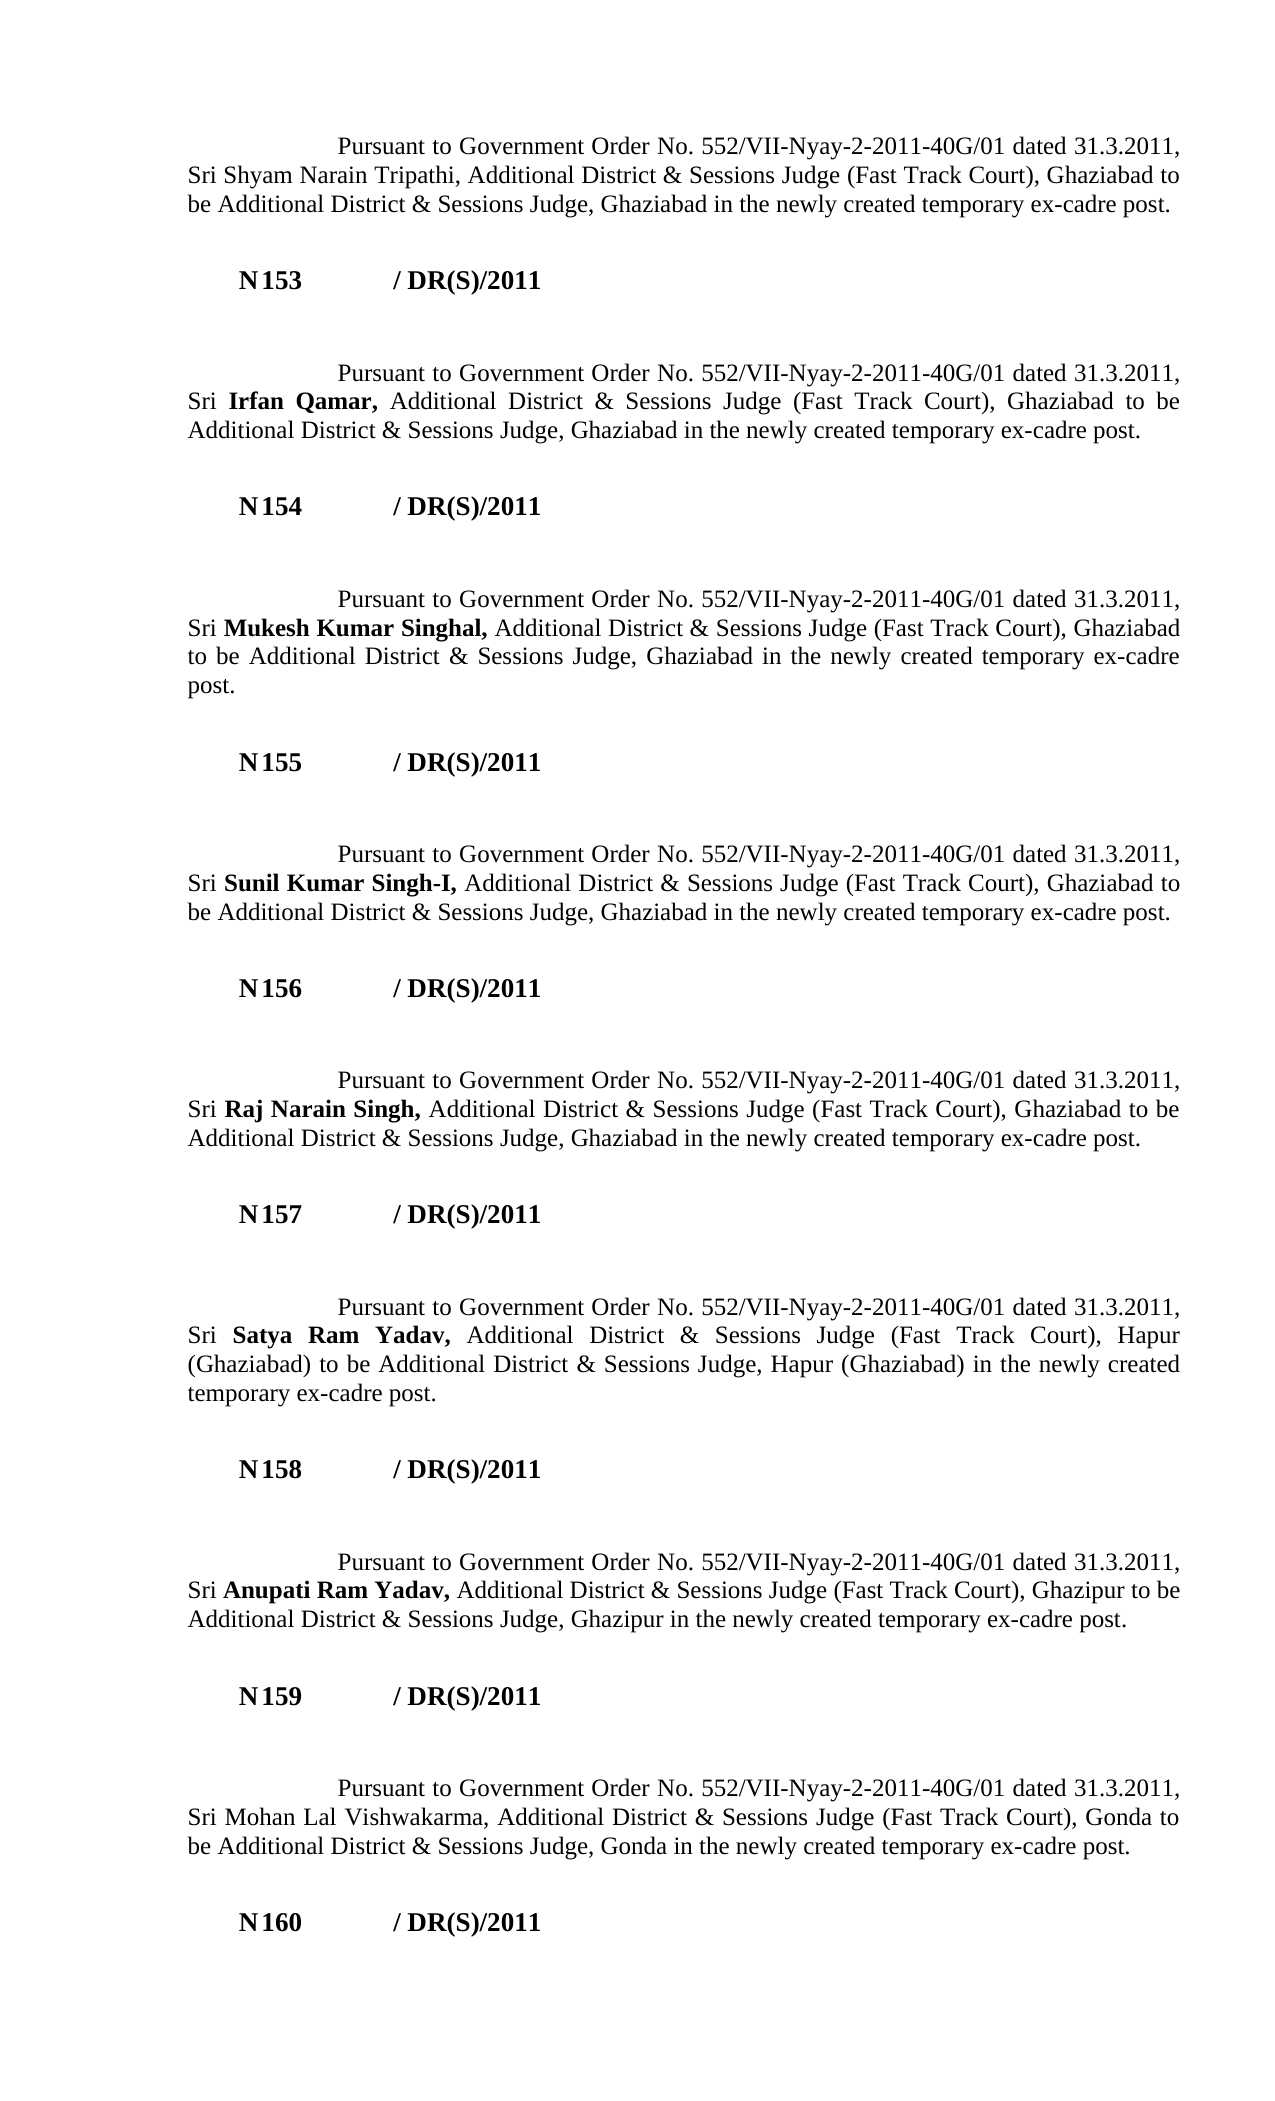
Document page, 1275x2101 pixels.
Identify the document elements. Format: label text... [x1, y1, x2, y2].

table_header / DR(S)/2011 [337, 1454, 738, 1516]
table_header [250, 1454, 337, 1516]
table_header / DR(S)/2011 [337, 972, 738, 1034]
table_header No. [188, 1906, 250, 1968]
table_header [250, 264, 337, 326]
table_header [250, 491, 337, 553]
table_header / DR(S)/2011 [337, 264, 738, 326]
table_header [250, 746, 337, 808]
table_header No. [188, 1454, 250, 1516]
table_header No. [188, 972, 250, 1034]
text Pursuant to Government Order No. 552/VII-Nyay-2-2011-40G/01 dated 31.3.2011, Sri Irfan Qamar, Additional District & Sessions Judge (Fast Track Court), Ghaziabad to be Additional District & Sessions Judge, Ghaziabad in the newly created temporary ex-cadre post. [187, 358, 1181, 444]
text Pursuant to Government Order No. 552/VII-Nyay-2-2011-40G/01 dated 31.3.2011, Sri Sunil Kumar Singh-I, Additional District & Sessions Judge (Fast Track Court), Ghaziabad to be Additional District & Sessions Judge, Ghaziabad in the newly created temporary ex-cadre post. [187, 839, 1181, 925]
text Pursuant to Government Order No. 552/VII-Nyay-2-2011-40G/01 dated 31.3.2011, Sri Anupati Ram Yadav, Additional District & Sessions Judge (Fast Track Court), Ghazipur to be Additional District & Sessions Judge, Ghazipur in the newly created temporary ex-cadre post. [187, 1547, 1181, 1633]
table_header No. [188, 746, 250, 808]
text Pursuant to Government Order No. 552/VII-Nyay-2-2011-40G/01 dated 31.3.2011, Sri Mukesh Kumar Singhal, Additional District & Sessions Judge (Fast Track Court), Ghaziabad to be Additional District & Sessions Judge, Ghaziabad in the newly created temporary ex-cadre post. [187, 584, 1181, 699]
table_header / DR(S)/2011 [337, 1906, 738, 1968]
table_header / DR(S)/2011 [337, 1680, 738, 1742]
table_header No. [188, 1198, 250, 1261]
table_header No. [188, 264, 250, 326]
table_header No. [188, 1680, 250, 1742]
table_header [250, 1680, 337, 1742]
text Pursuant to Government Order No. 552/VII-Nyay-2-2011-40G/01 dated 31.3.2011, Sri Mohan Lal Vishwakarma, Additional District & Sessions Judge (Fast Track Court), Gonda to be Additional District & Sessions Judge, Gonda in the newly created temporary ex-cadre post. [187, 1773, 1181, 1859]
table_header [250, 972, 337, 1034]
text Pursuant to Government Order No. 552/VII-Nyay-2-2011-40G/01 dated 31.3.2011, Sri Shyam Narain Tripathi, Additional District & Sessions Judge (Fast Track Court), Ghaziabad to be Additional District & Sessions Judge, Ghaziabad in the newly created temporary ex-cadre post. [187, 131, 1181, 217]
table_header / DR(S)/2011 [337, 746, 738, 808]
table_header / DR(S)/2011 [337, 491, 738, 553]
table_header No. [188, 491, 250, 553]
table_header / DR(S)/2011 [337, 1198, 738, 1261]
text Pursuant to Government Order No. 552/VII-Nyay-2-2011-40G/01 dated 31.3.2011, Sri Raj Narain Singh, Additional District & Sessions Judge (Fast Track Court), Ghaziabad to be Additional District & Sessions Judge, Ghaziabad in the newly created temporary ex-cadre post. [187, 1065, 1181, 1152]
text Pursuant to Government Order No. 552/VII-Nyay-2-2011-40G/01 dated 31.3.2011, Sri Satya Ram Yadav, Additional District & Sessions Judge (Fast Track Court), Hapur (Ghaziabad) to be Additional District & Sessions Judge, Hapur (Ghaziabad) in the newly created temporary ex-cadre post. [187, 1292, 1181, 1407]
table_header [250, 1198, 337, 1261]
table_header [250, 1906, 337, 1968]
